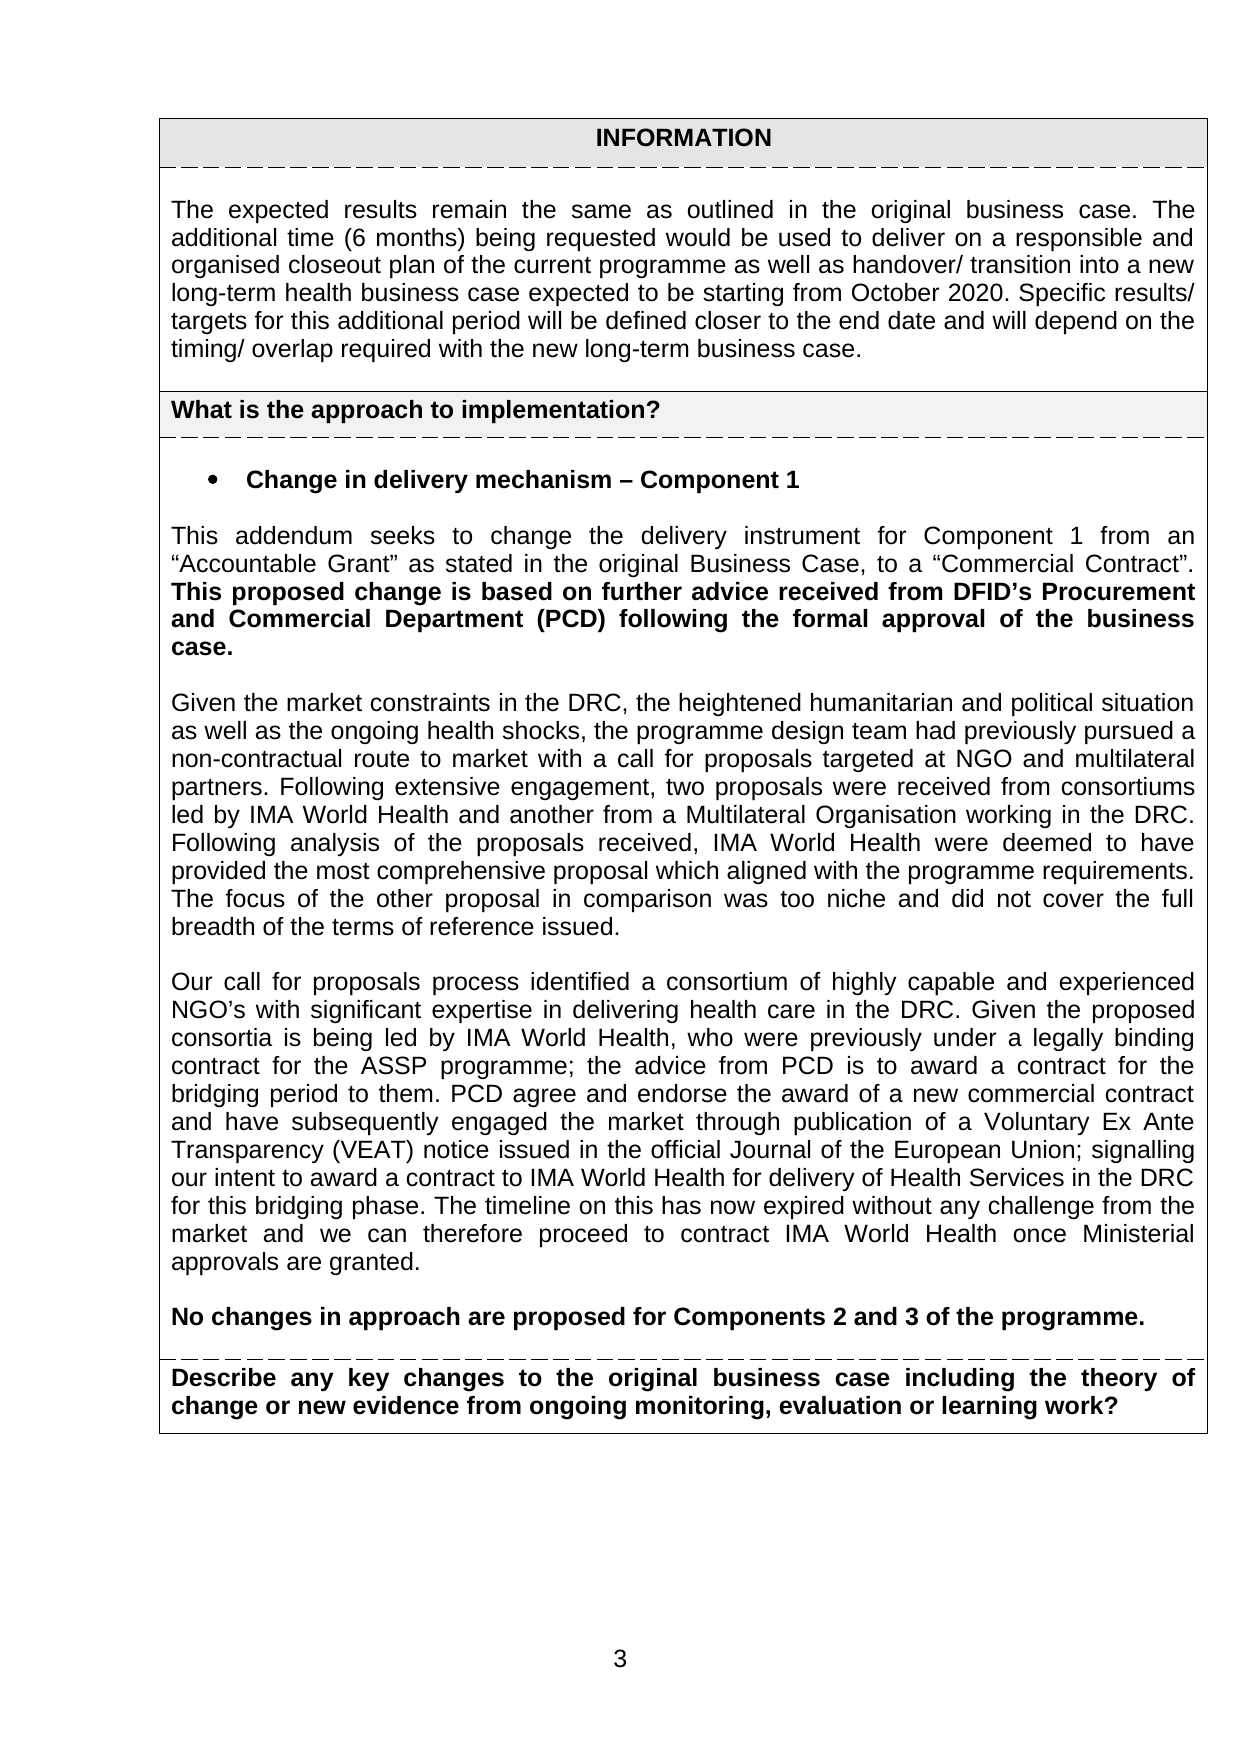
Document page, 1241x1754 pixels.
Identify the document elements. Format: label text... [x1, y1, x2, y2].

table_cell Change in delivery mechanism – Component 1 This addendum seeks to change the delivery instrument for Component 1 from an “Accountable Grant” as stated in the original Business Case, to a “Commercial Contract”. This proposed change is based on further advice received from DFID’s Procurement and Commercial Department (PCD) following the formal approval of the business case. Given the market constraints in the DRC, the heightened humanitarian and political situation as well as the ongoing health shocks, the programme design team had previously pursued a non-contractual route to market with a call for proposals targeted at NGO and multilateral partners. Following extensive engagement, two proposals were received from consortiums led by IMA World Health and another from a Multilateral Organisation working in the DRC. Following analysis of the proposals received, IMA World Health were deemed to have provided the most comprehensive proposal which aligned with the programme requirements. The focus of the other proposal in comparison was too niche and did not cover the full breadth of the terms of reference issued. Our call for proposals process identified a consortium of highly capable and experienced NGO’s with significant expertise in delivering health care in the DRC. Given the proposed consortia is being led by IMA World Health, who were previously under a legally binding contract for the ASSP programme; the advice from PCD is to award a contract for the bridging period to them. PCD agree and endorse the award of a new commercial contract and have subsequently engaged the market through publication of a Voluntary Ex Ante Transparency (VEAT) notice issued in the official Journal of the European Union; signalling our intent to award a contract to IMA World Health for delivery of Health Services in the DRC for this bridging phase. The timeline on this has now expired without any challenge from the market and we can therefore proceed to contract IMA World Health once Ministerial approvals are granted. No changes in approach are proposed for Components 2 and 3 of the programme. [160, 437, 1207, 1359]
table_header INFORMATION [160, 119, 1207, 167]
table_cell The expected results remain the same as outlined in the original business case. The additional time (6 months) being requested would be used to deliver on a responsible and organised closeout plan of the current programme as well as handover/ transition into a new long-term health business case expected to be starting from October 2020. Specific results/ targets for this additional period will be defined closer to the end date and will depend on the timing/ overlap required with the new long-term business case. [160, 167, 1207, 391]
table_cell Describe any key changes to the original business case including the theory of change or new evidence from ongoing monitoring, evaluation or learning work? [160, 1359, 1207, 1432]
table_cell What is the approach to implementation? [160, 392, 1207, 437]
